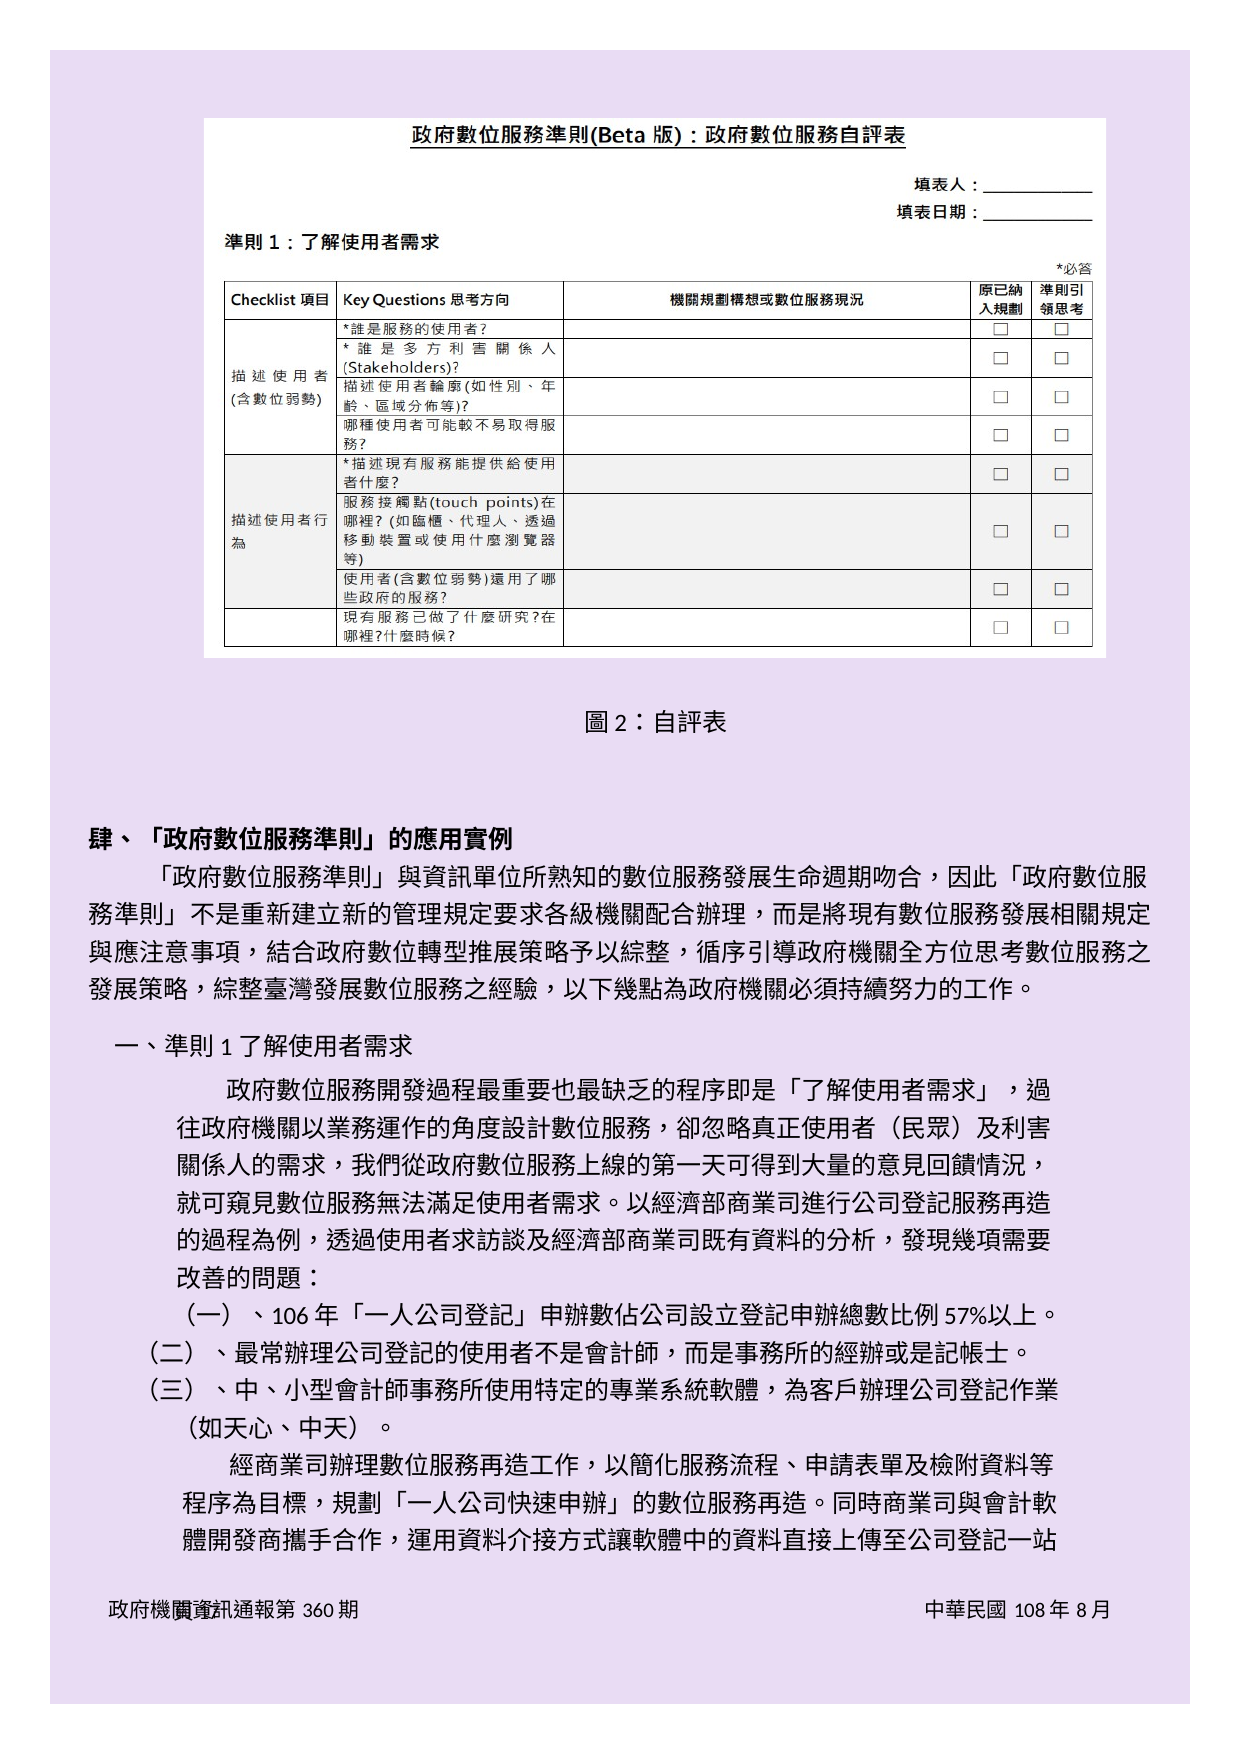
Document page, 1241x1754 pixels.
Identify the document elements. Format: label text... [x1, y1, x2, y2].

text 往政府機關以業務運作的角度設計數位服務，卻忽略真正使用者（民眾）及利害 [89, 1108, 1152, 1145]
text 體開發商攜手合作，運用資料介接方式讓軟體中的資料直接上傳至公司登記一站 [89, 1520, 1152, 1558]
text 政府數位服務開發過程最重要也最缺乏的程序即是「了解使用者需求」，過 [148, 1070, 1152, 1108]
text 的過程為例，透過使用者求訪談及經濟部商業司既有資料的分析，發現幾項需要 [89, 1220, 1152, 1258]
text 就可窺見數位服務無法滿足使用者需求。以經濟部商業司進行公司登記服務再造 [89, 1183, 1152, 1220]
text 關係人的需求，我們從政府數位服務上線的第一天可得到大量的意見回饋情況， [89, 1145, 1152, 1183]
text 經商業司辦理數位服務再造工作，以簡化服務流程、申請表單及檢附資料等 [148, 1445, 1152, 1483]
text 改善的問題： [89, 1258, 1152, 1295]
text 一、準則1 了解使用者需求 [89, 1026, 1152, 1063]
text 圖2：自評表 [89, 702, 1152, 739]
text （三）、中、小型會計師事務所使用特定的專業系統軟體，為客戶辦理公司登記作業 [89, 1370, 1152, 1408]
picture [203, 118, 1107, 658]
text （二）、最常辦理公司登記的使用者不是會計師，而是事務所的經辦或是記帳士。 [89, 1333, 1152, 1370]
text 程序為目標，規劃「一人公司快速申辦」的數位服務再造。同時商業司與會計軟 [89, 1483, 1152, 1520]
text （一）、106年「一人公司登記」申辦數佔公司設立登記申辦總數比例57%以上。 [89, 1295, 1152, 1333]
text 肆、「政府數位服務準則」的應用實例 [89, 819, 1152, 857]
text （如天心、中天）。 [89, 1408, 1152, 1445]
text 「政府數位服務準則」與資訊單位所熟知的數位服務發展生命週期吻合，因此「政府數位服務準則」不是重新建立新的管理規定要求各級機關配合辦理，而是將現有數位服務發展相關規定與應注意事項，結合政府數位轉型推展策略予以綜整，循序引導政府機關全方位思考數位服務之發展策略，綜整臺灣發展數位服務之經驗，以下幾點為政府機關必須持續努力的工作。 [89, 857, 1152, 1007]
